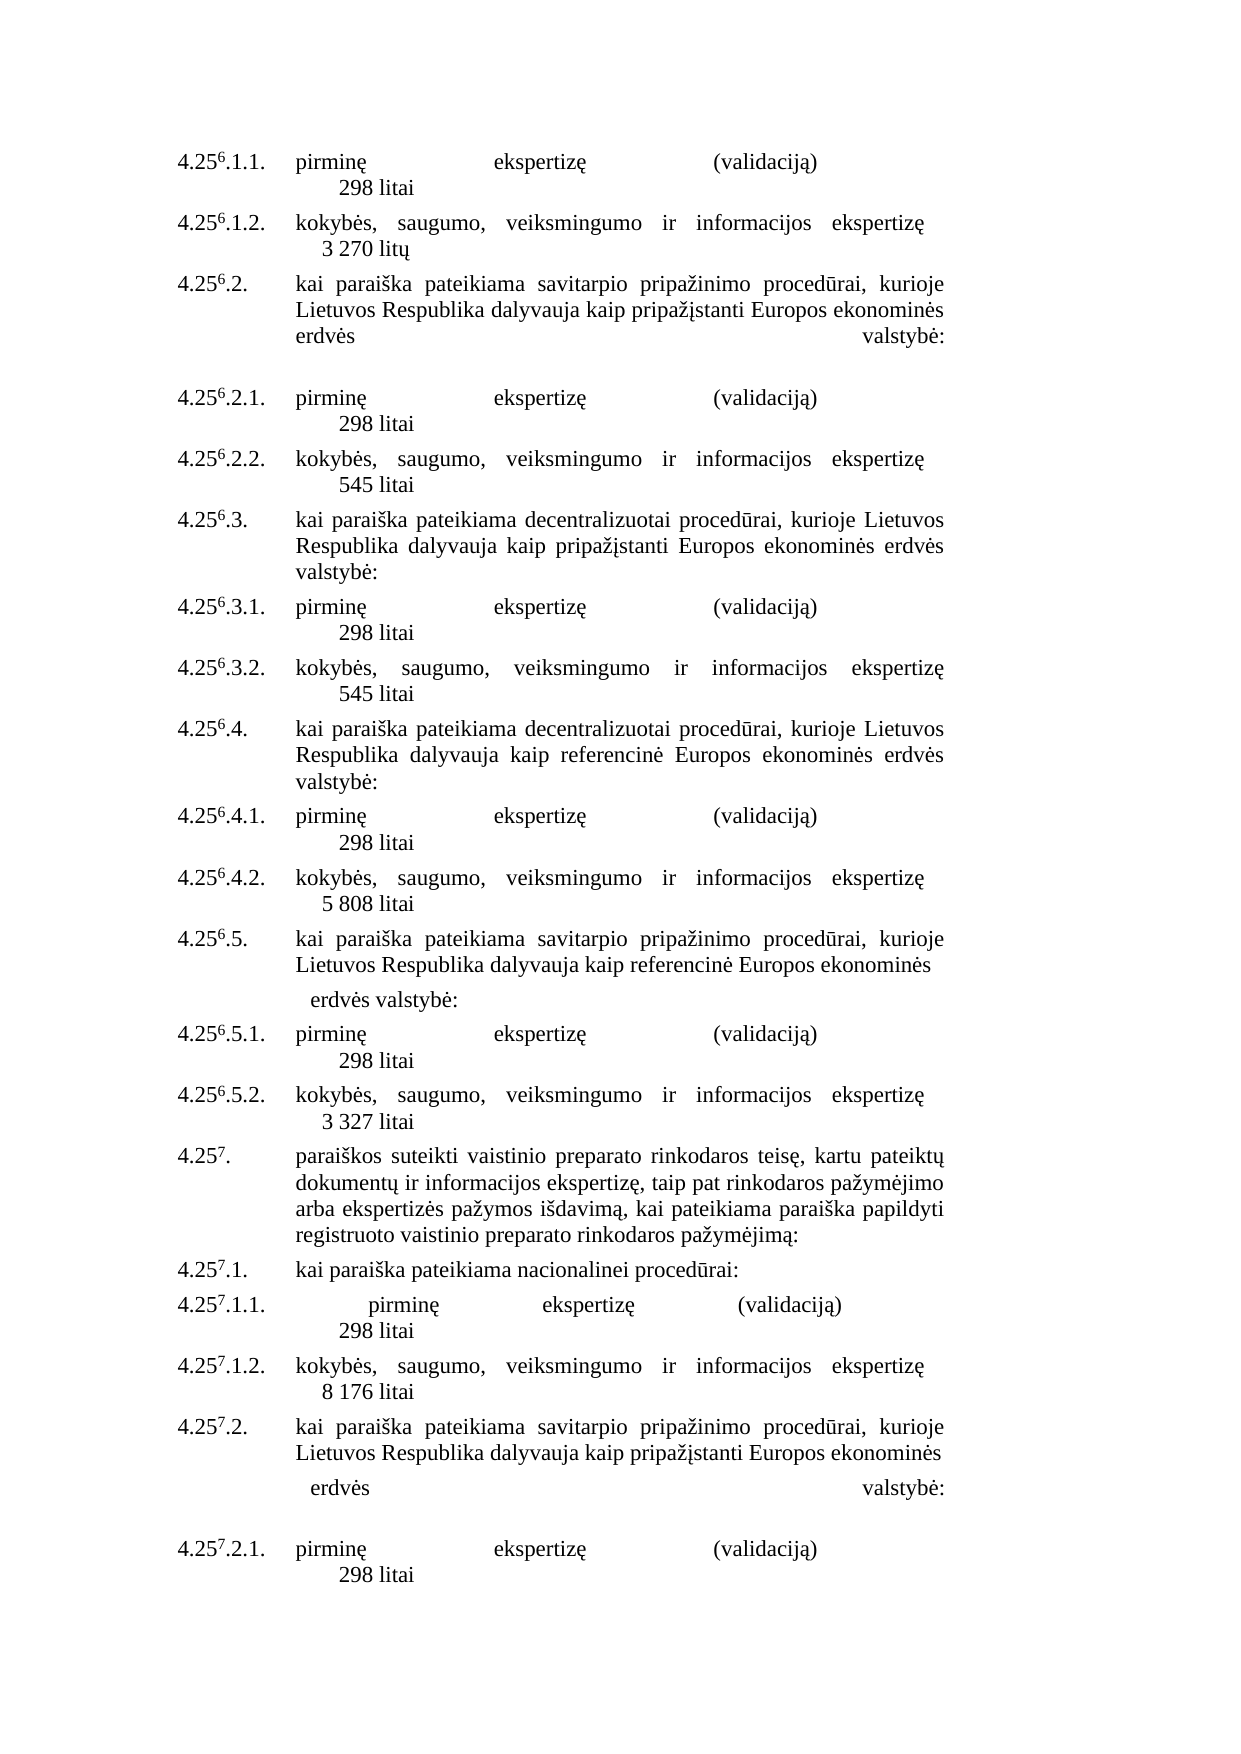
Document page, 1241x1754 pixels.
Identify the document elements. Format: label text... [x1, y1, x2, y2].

text 4.257.1. kai paraiška pateikiama nacionalinei procedūrai: [177, 1256, 945, 1282]
text 4.257.2.1. pirminę ekspertizę (validaciją) 298 litai [177, 1535, 945, 1588]
text erdvės valstybė: [177, 1474, 945, 1527]
text 4.256.5. kai paraiška pateikiama savitarpio pripažinimo procedūrai, kurioje Lietuvos Respublika dalyvauja kaip referencinė Europos ekonominės [177, 924, 945, 977]
text 4.256.3.2. kokybės, saugumo, veiksmingumo ir informacijos ekspertizę 545 litai [177, 654, 945, 707]
text 4.256.1.2. kokybės, saugumo, veiksmingumo ir informacijos ekspertizę 3 270 litų [177, 209, 945, 261]
text 4.256.5.2. kokybės, saugumo, veiksmingumo ir informacijos ekspertizę 3 327 litai [177, 1081, 945, 1134]
text 4.257.1.1. pirminę ekspertizę (validaciją) 298 litai [177, 1291, 945, 1343]
text 4.257. paraiškos suteikti vaistinio preparato rinkodaros teisę, kartu pateiktų dokumentų ir informacijos ekspertizę, taip pat rinkodaros pažymėjimo arba ekspertizės pažymos išdavimą, kai pateikiama paraiška papildyti registruoto vaistinio preparato rinkodaros pažymėjimą: [177, 1142, 945, 1248]
text 4.256.2. kai paraiška pateikiama savitarpio pripažinimo procedūrai, kurioje Lietuvos Respublika dalyvauja kaip pripažįstanti Europos ekonominės erdvės valstybė: [177, 270, 945, 375]
text 4.256.4.1. pirminę ekspertizę (validaciją) 298 litai [177, 802, 945, 855]
text 4.256.1.1. pirminę ekspertizę (validaciją) 298 litai [177, 148, 945, 200]
text 4.257.1.2. kokybės, saugumo, veiksmingumo ir informacijos ekspertizę 8 176 litai [177, 1352, 945, 1404]
text 4.256.2.1. pirminę ekspertizę (validaciją) 298 litai [177, 383, 945, 436]
text 4.256.4.2. kokybės, saugumo, veiksmingumo ir informacijos ekspertizę 5 808 litai [177, 863, 945, 916]
text 4.256.5.1. pirminę ekspertizę (validaciją) 298 litai [177, 1020, 945, 1073]
text 4.256.2.2. kokybės, saugumo, veiksmingumo ir informacijos ekspertizę 545 litai [177, 444, 945, 497]
text 4.256.3. kai paraiška pateikiama decentralizuotai procedūrai, kurioje Lietuvos Respublika dalyvauja kaip pripažįstanti Europos ekonominės erdvės valstybė: [177, 506, 945, 585]
text erdvės valstybė: [177, 986, 945, 1012]
text 4.256.4. kai paraiška pateikiama decentralizuotai procedūrai, kurioje Lietuvos Respublika dalyvauja kaip referencinė Europos ekonominės erdvės valstybė: [177, 715, 945, 794]
text 4.256.3.1. pirminę ekspertizę (validaciją) 298 litai [177, 593, 945, 646]
text 4.257.2. kai paraiška pateikiama savitarpio pripažinimo procedūrai, kurioje Lietuvos Respublika dalyvauja kaip pripažįstanti Europos ekonominės [177, 1413, 945, 1466]
